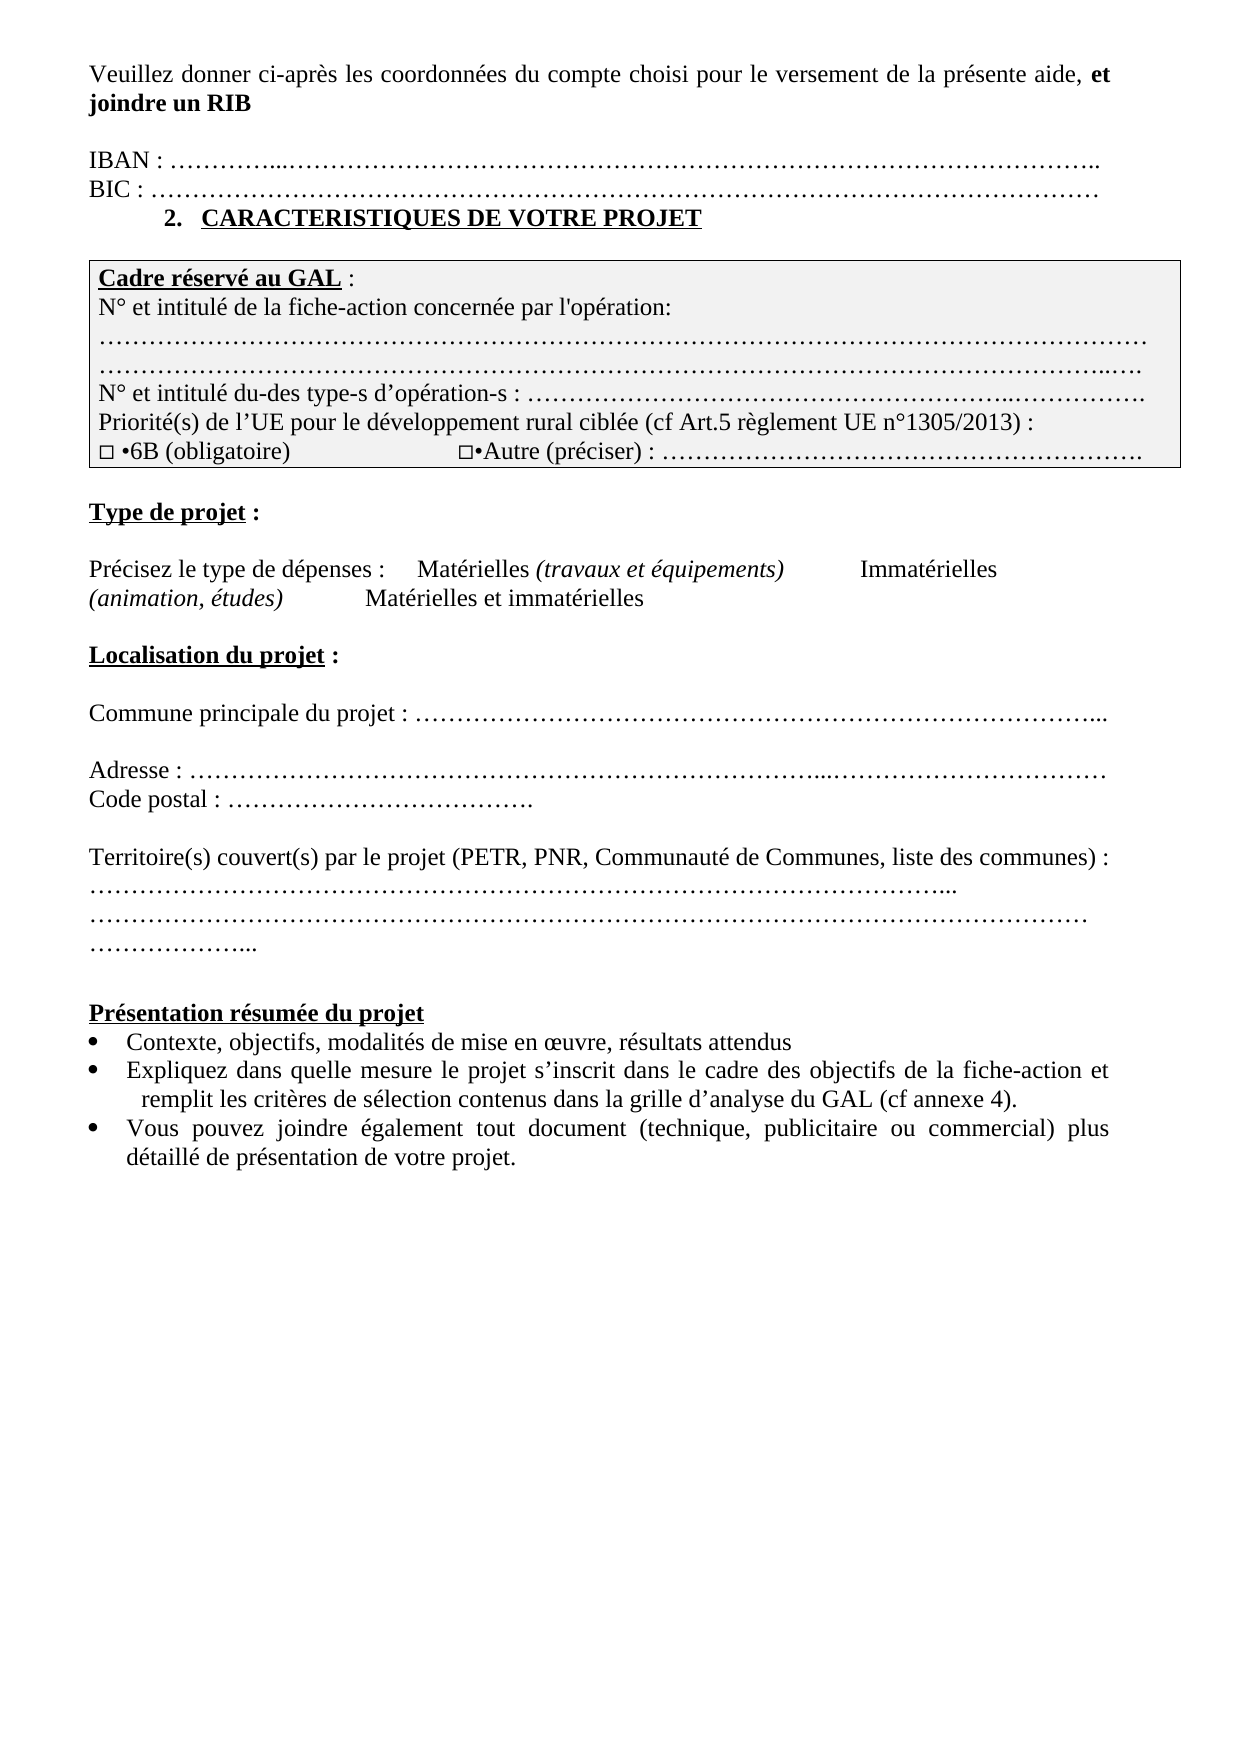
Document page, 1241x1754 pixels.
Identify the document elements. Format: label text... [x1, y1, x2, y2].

list Vous pouvez joindre également tout document (technique, publicitaire ou commercial) plus détaillé de présentation de votre projet. [89, 1113, 1110, 1170]
text  •6B (obligatoire) •Autre (préciser) : …………………………………………………. [90, 433, 1180, 467]
text Type de projet : [89, 497, 1110, 525]
text N° et intitulé du-des type-s d’opération-s : …………………………………………………..……………. [90, 375, 1180, 404]
text Priorité(s) de l’UE pour le développement rural ciblée (cf Art.5 règlement UE n°1305/2013) : [90, 404, 1180, 433]
text Code postal : ………………………………. [89, 784, 1110, 813]
list CARACTERISTIQUES DE VOTRE PROJET [164, 203, 1110, 232]
text Commune principale du projet : ………………………………………………………………………... [89, 698, 1110, 727]
list Expliquez dans quelle mesure le projet s’inscrit dans le cadre des objectifs de la fiche-action et remplit les critères de sélection contenus dans la grille d’analyse du GAL (cf annexe 4). [89, 1055, 1110, 1113]
text Cadre réservé au GAL : [90, 261, 1180, 289]
text IBAN : …………...…………………………………………………………………………………….. [89, 145, 1110, 174]
text Présentation résumée du projet [89, 998, 1110, 1027]
text Précisez le type de dépenses :  Matérielles (travaux et équipements)  Immatérielles (animation, études)  Matérielles et immatérielles [89, 554, 1110, 612]
text Localisation du projet : [89, 640, 1110, 669]
text Territoire(s) couvert(s) par le projet (PETR, PNR, Communauté de Communes, liste des communes) : …………………………………………………………………………………………...…………………………………………………………………………………………………………………………... [89, 842, 1110, 957]
list Contexte, objectifs, modalités de mise en œuvre, résultats attendus [89, 1027, 1110, 1055]
text N° et intitulé de la fiche-action concernée par l'opération: …………………………………………………………………………………………………………………………………………………………………………………………………………………………..…. [90, 289, 1180, 375]
text Veuillez donner ci-après les coordonnées du compte choisi pour le versement de la présente aide, et joindre un RIB [89, 59, 1110, 117]
text BIC : …………………………………………………………………………………………………… [89, 174, 1110, 203]
text Adresse : …………………………………………………………………...…………………………… [89, 755, 1110, 784]
